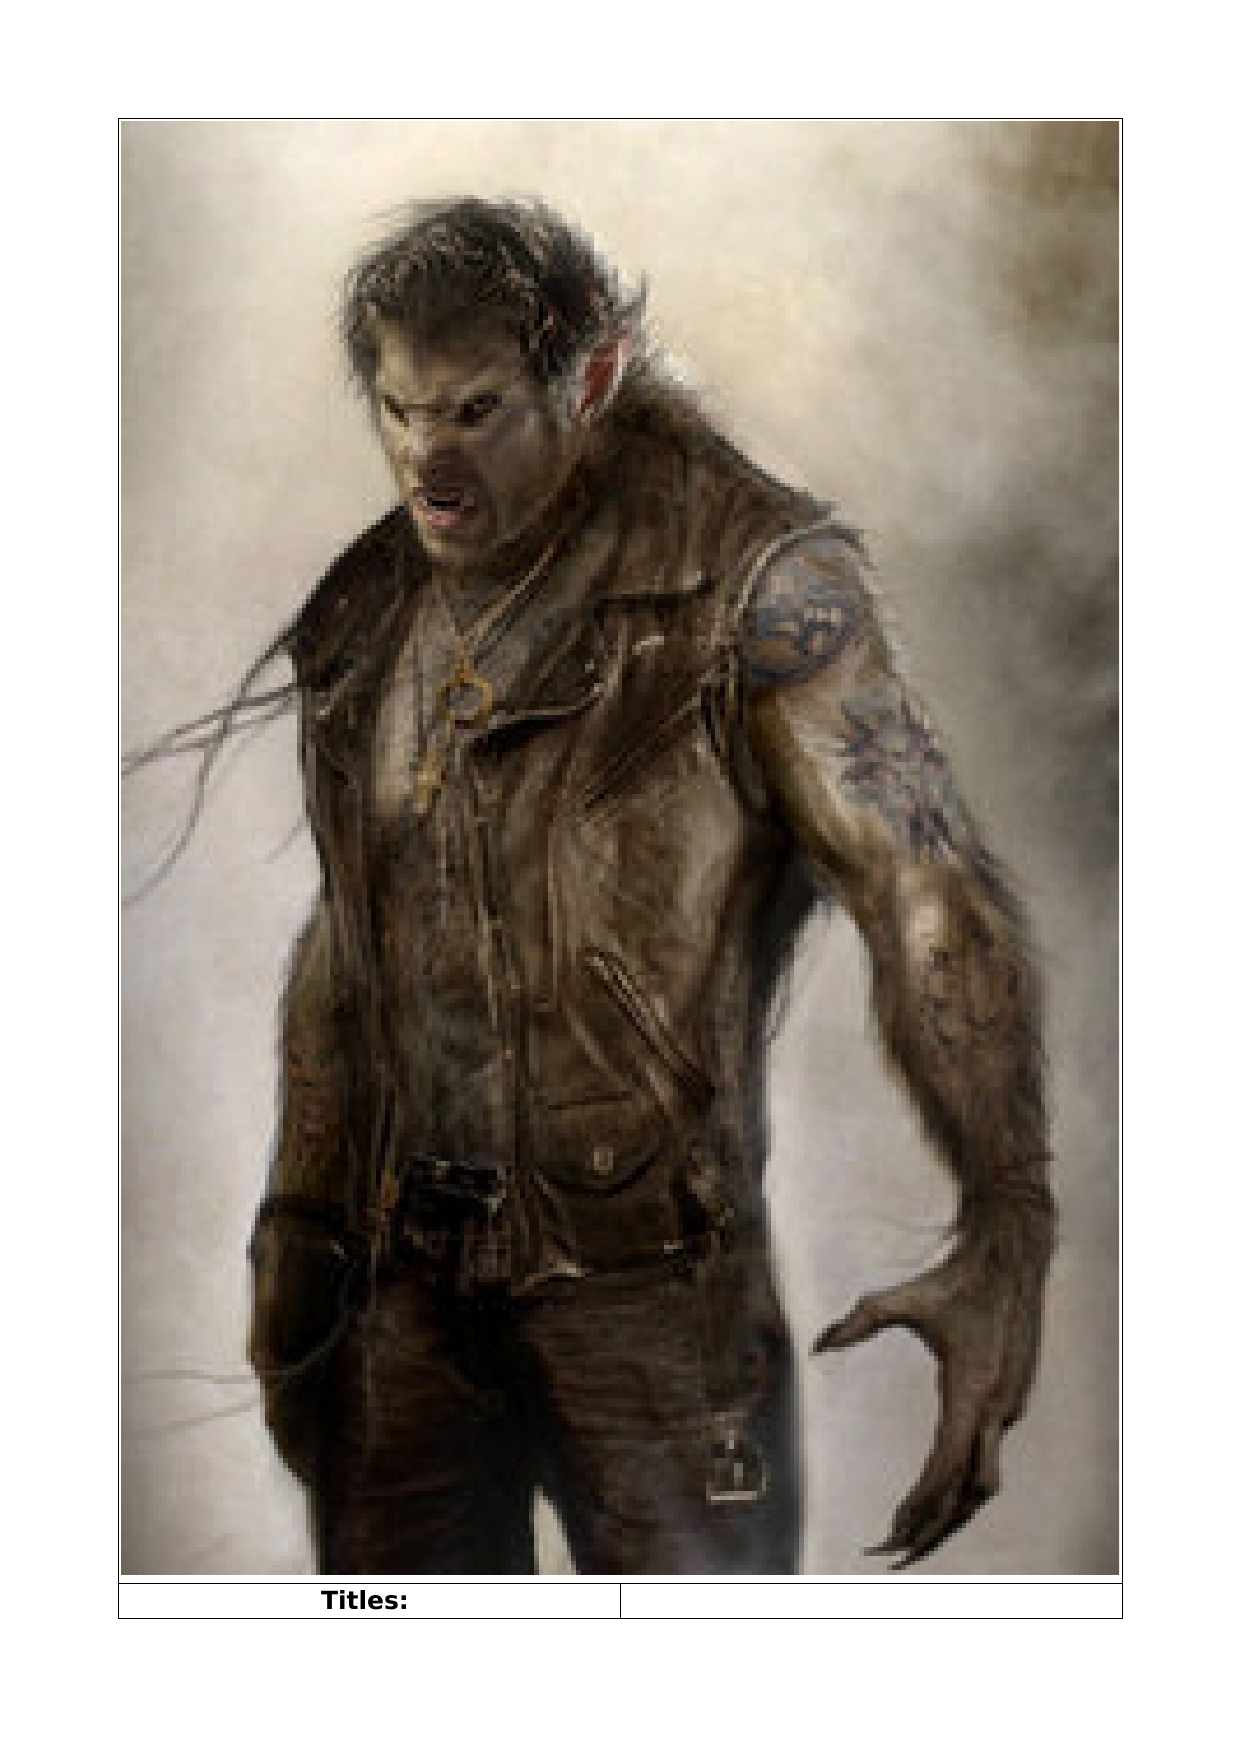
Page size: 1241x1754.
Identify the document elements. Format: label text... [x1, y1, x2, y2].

table_cell [621, 1584, 1122, 1618]
table_cell Titles: [119, 1584, 620, 1618]
picture [121, 121, 1120, 1575]
table_cell [119, 119, 1122, 1583]
